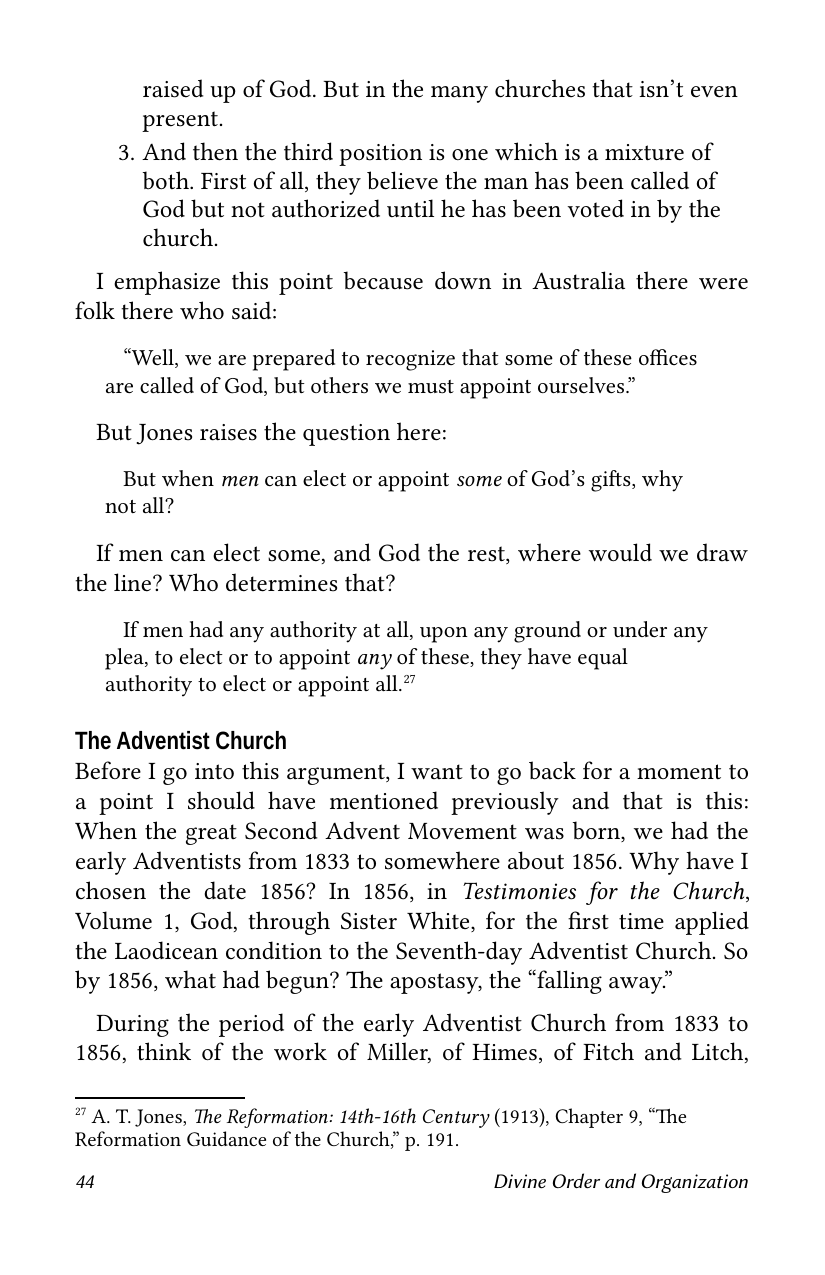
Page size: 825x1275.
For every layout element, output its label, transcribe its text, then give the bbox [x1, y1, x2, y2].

list And then the third position is one which is a mixture of both. First of all, they believe the man has been called of God but not authorized until he has been voted in by the church. [135, 138, 750, 252]
text But Jones raises the question here: [75, 418, 750, 446]
subtitle The Adventist Church [75, 726, 750, 754]
list raised up of God. But in the many churches that isn’t even present. [135, 75, 750, 132]
text A. T. Jones, The Reformation: 14th-16th Century (1913), Chapter 9, “The Reformation Guidance of the Church,” p. 191. [75, 1104, 750, 1152]
text I emphasize this point because down in Australia there were folk there who said: [75, 267, 750, 326]
text Before I go into this argument, I want to go back for a moment to a point I should have mentioned previously and that is this: When the great Second Advent Movement was born, we had the early Adventists from 1833 to somewhere about 1856. Why have I chosen the date 1856? In 1856, in Testimonies for the Church, Volume 1, God, through Sister White, for the first time applied the Laodicean condition to the Seventh-day Adventist Church. So by 1856, what had begun? The apostasy, the “falling away.” [75, 757, 750, 995]
text If men can elect some, and God the rest, where would we draw the line? Who determines that? [75, 539, 750, 597]
text But when men can elect or appoint some of God’s gifts, why not all? [105, 466, 720, 519]
text “Well, we are prepared to recognize that some of these offices are called of God, but others we must appoint ourselves.” [105, 345, 720, 399]
text If men had any authority at all, upon any ground or under any plea, to elect or to appoint any of these, they have equal authority to elect or appoint all. [105, 616, 720, 697]
text During the period of the early Adventist Church from 1833 to 1856, think of the work of Miller, of Himes, of Fitch and Litch, [75, 1008, 750, 1067]
